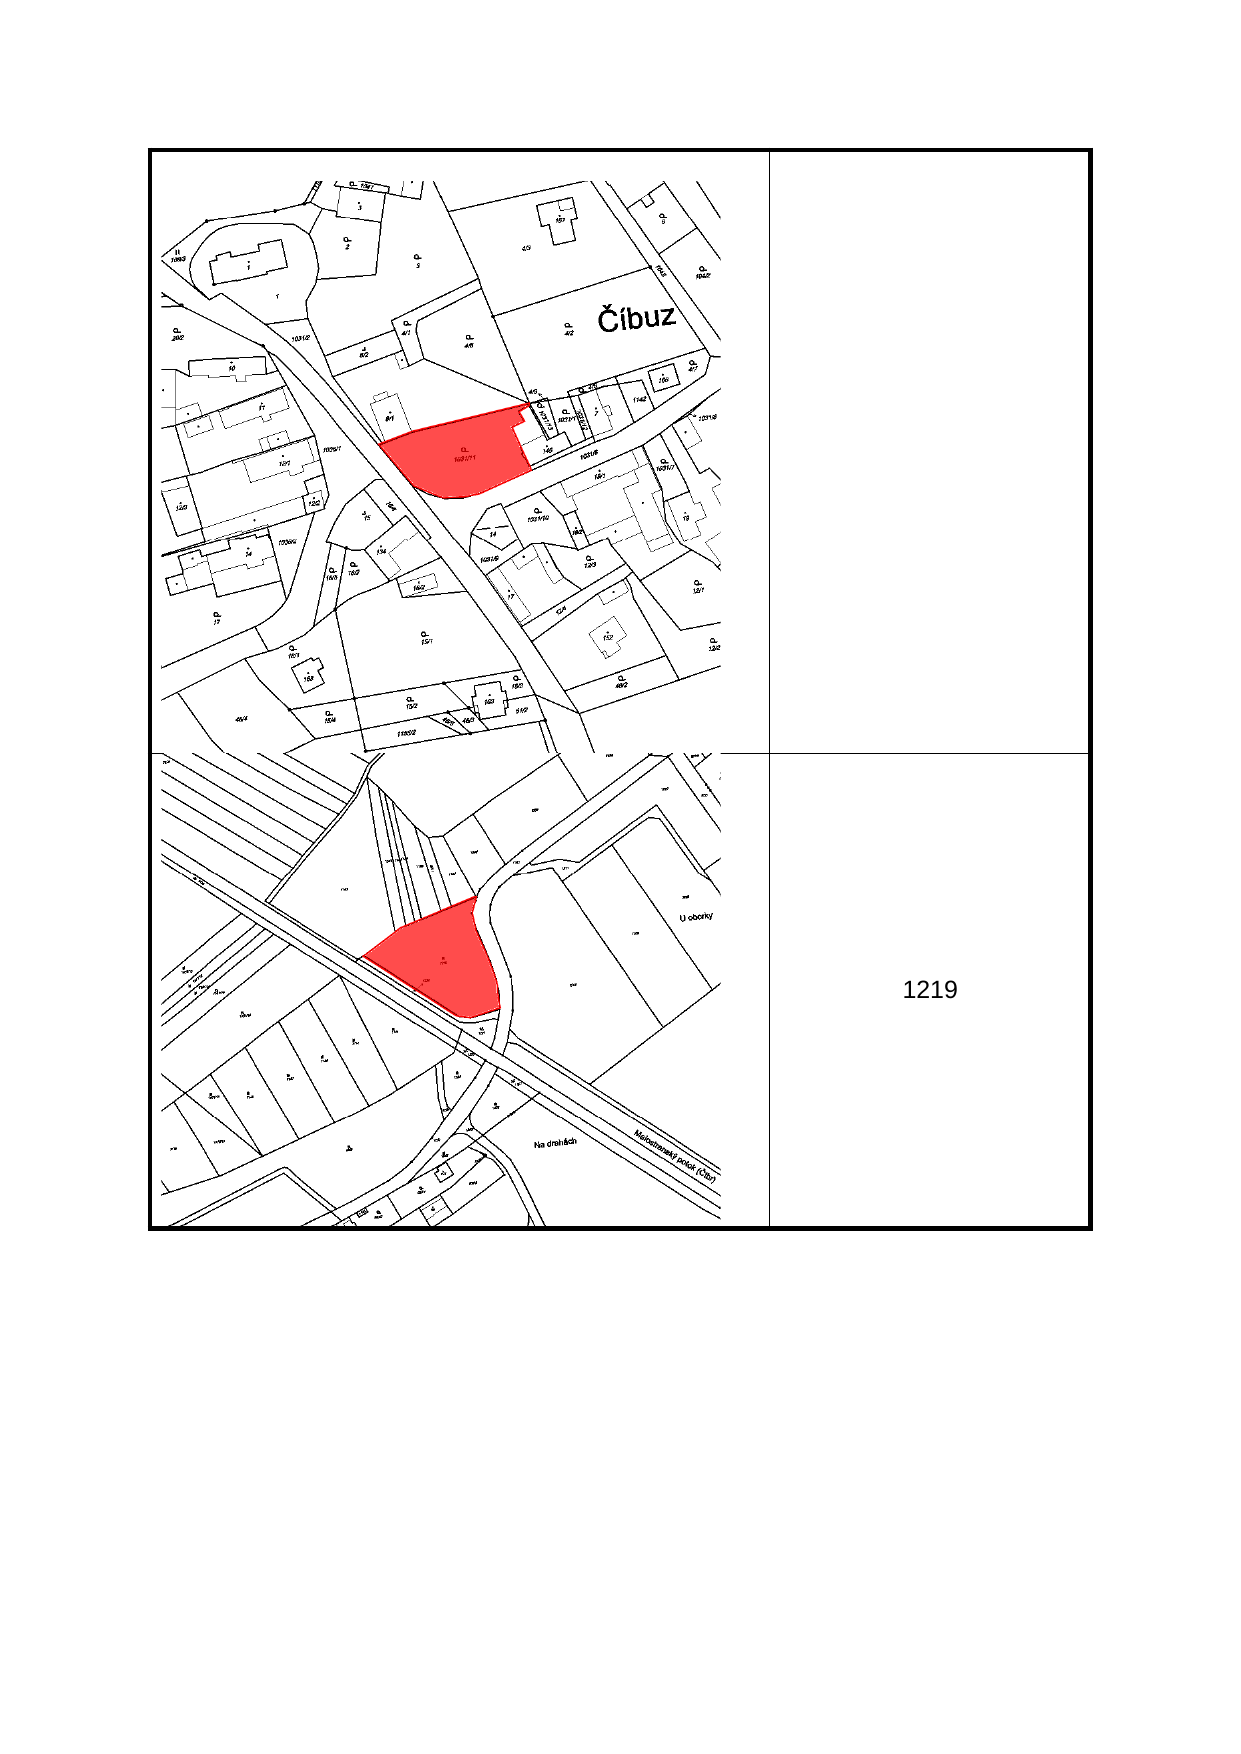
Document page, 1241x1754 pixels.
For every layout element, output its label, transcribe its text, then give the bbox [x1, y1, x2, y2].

table_cell 1219 [770, 754, 1088, 1226]
table_cell [770, 152, 1088, 753]
table_cell [152, 754, 161, 1226]
table_cell [721, 754, 769, 1226]
table_cell [152, 152, 769, 753]
